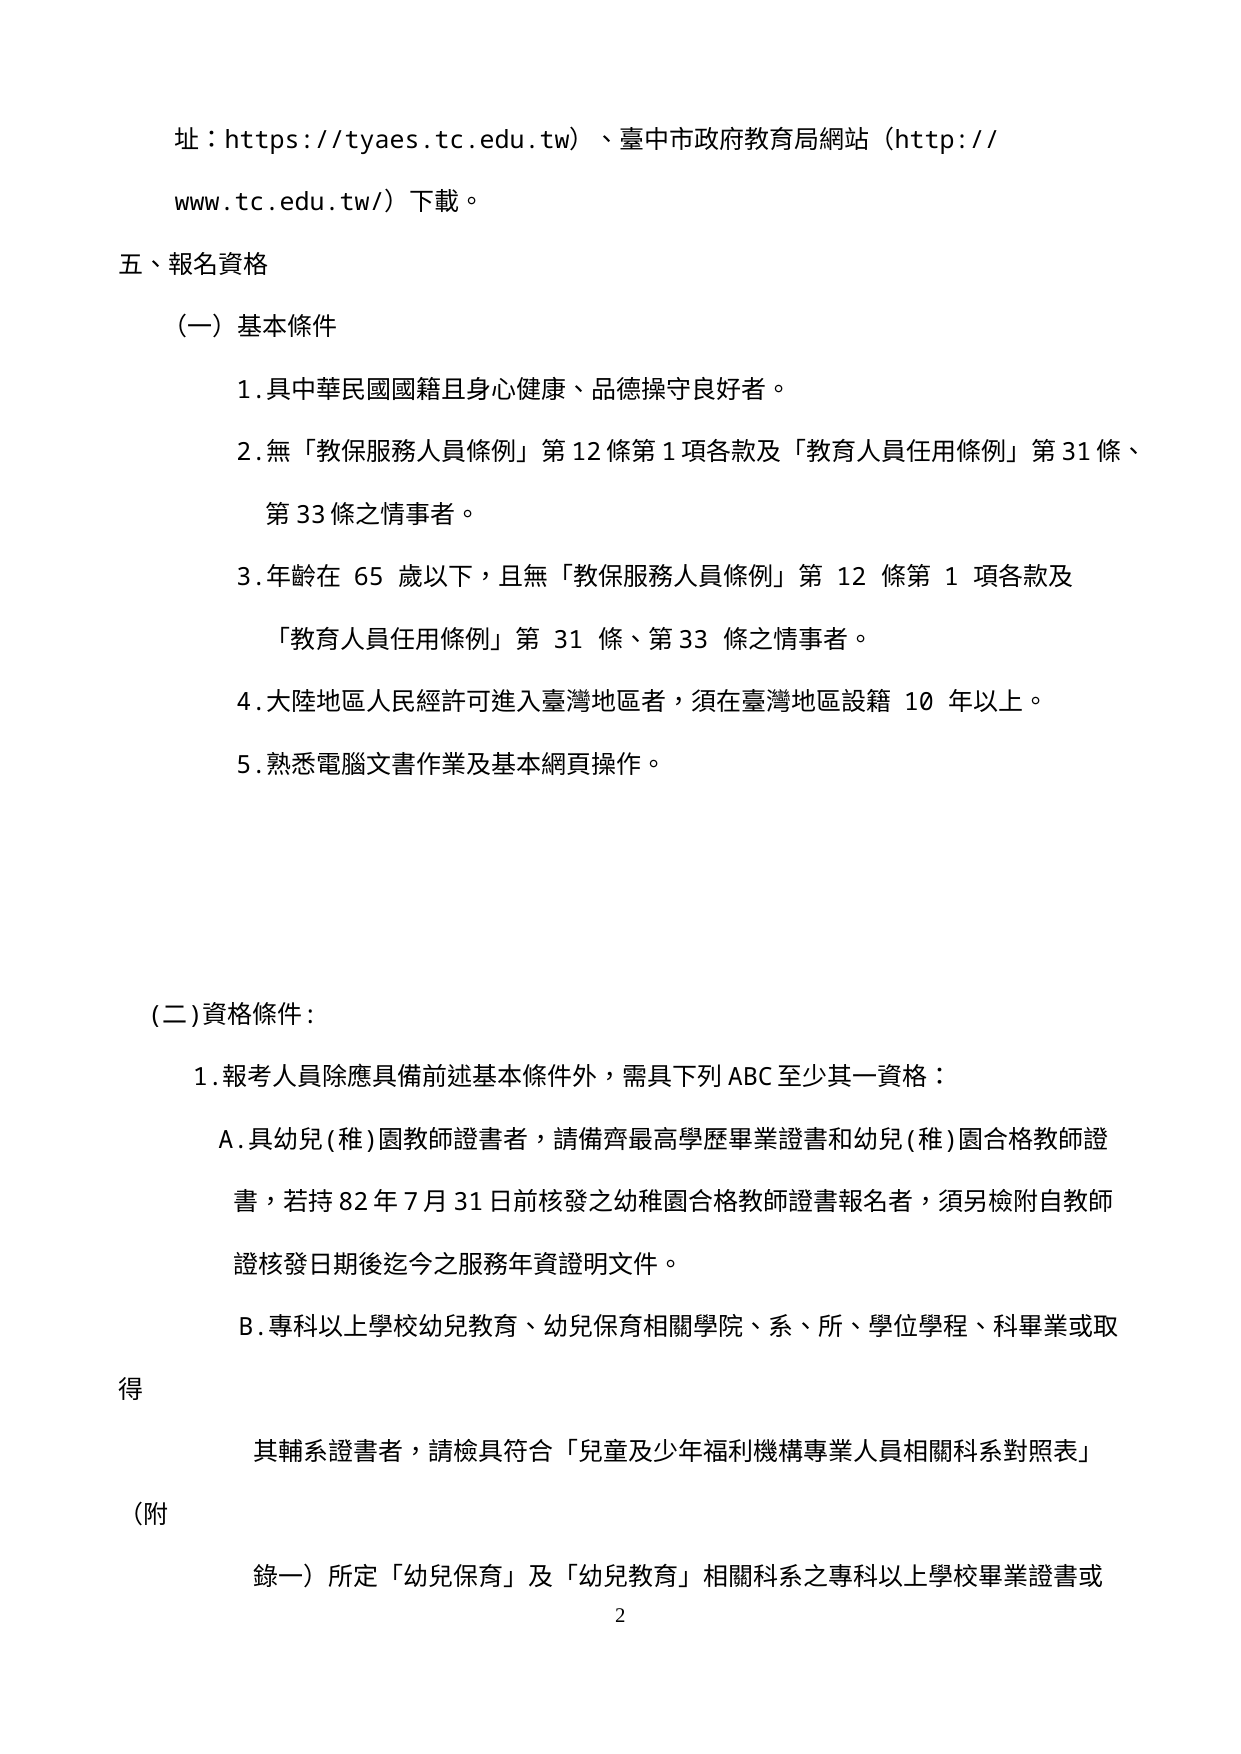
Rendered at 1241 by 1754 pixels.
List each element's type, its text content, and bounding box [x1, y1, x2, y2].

text 1.報考人員除應具備前述基本條件外，需具下列ABC至少其一資格： [118, 1033, 1122, 1096]
text 證核發日期後迄今之服務年資證明文件。 [118, 1221, 1122, 1283]
text 2.無「教保服務人員條例」第12條第1項各款及「教育人員任用條例」第31條、第33條之情事者。 [236, 408, 1122, 533]
text 書，若持82年7月31日前核發之幼稚園合格教師證書報名者，須另檢附自教師 [118, 1158, 1122, 1221]
text B.專科以上學校幼兒教育、幼兒保育相關學院、系、所、學位學程、科畢業或取得 [118, 1283, 1122, 1408]
text 3.年齡在 65 歲以下，且無「教保服務人員條例」第 12 條第 1 項各款及「教育人員任用條例」第 31 條、第33 條之情事者。 [236, 533, 1122, 658]
text (二)資格條件: [118, 971, 1122, 1033]
text 4.大陸地區人民經許可進入臺灣地區者，須在臺灣地區設籍 10 年以上。 [236, 658, 1122, 721]
text A.具幼兒(稚)園教師證書者，請備齊最高學歷畢業證書和幼兒(稚)園合格教師證 [118, 1096, 1122, 1158]
text 址：https://tyaes.tc.edu.tw）、臺中市政府教育局網站（http://www.tc.edu.tw/）下載。 [174, 96, 1138, 221]
text 五、報名資格 [118, 221, 1122, 283]
text 錄一）所定「幼兒保育」及「幼兒教育」相關科系之專科以上學校畢業證書或 [118, 1533, 1122, 1596]
text 5.熟悉電腦文書作業及基本網頁操作。 [236, 721, 1122, 783]
text （一）基本條件 [118, 283, 1122, 346]
text 1.具中華民國國籍且身心健康、品德操守良好者。 [118, 346, 1122, 408]
text 其輔系證書者，請檢具符合「兒童及少年福利機構專業人員相關科系對照表」（附 [118, 1408, 1122, 1533]
